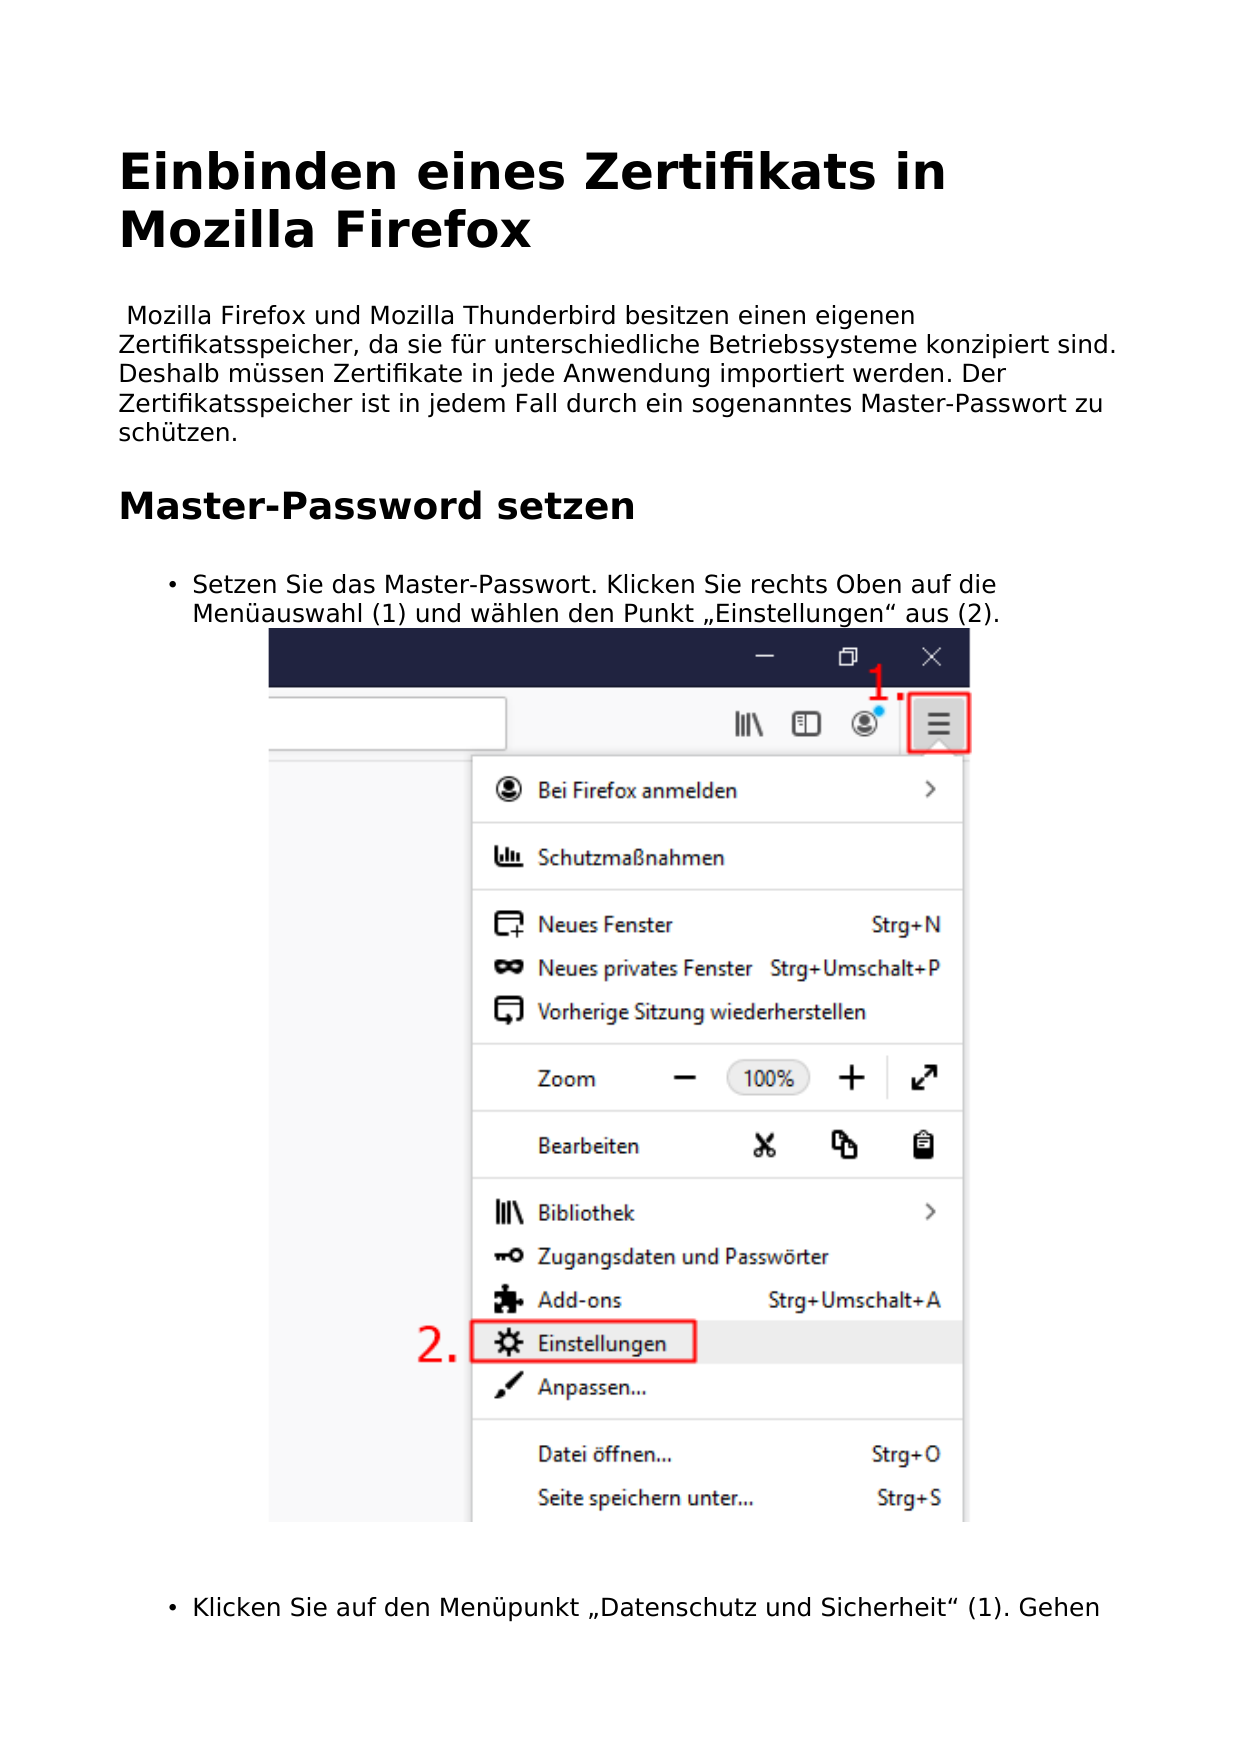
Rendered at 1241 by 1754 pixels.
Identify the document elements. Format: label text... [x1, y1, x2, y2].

list Klicken Sie auf den Menüpunkt „Datenschutz und Sicherheit“ (1). Gehen [177, 1593, 1122, 1622]
subtitle Einbinden eines Zertifikats in Mozilla Firefox [118, 143, 1122, 259]
text Mozilla Firefox und Mozilla Thunderbird besitzen einen eigenen Zertifikatsspeicher, da sie für unterschiedliche Betriebssysteme konzipiert sind. Deshalb müssen Zertifikate in jede Anwendung importiert werden. Der Zertifikatsspeicher ist in jedem Fall durch ein sogenanntes Master-Passwort zu schützen. [118, 272, 1122, 447]
picture [268, 628, 972, 1522]
list Setzen Sie das Master-Passwort. Klicken Sie rechts Oben auf die Menüauswahl (1) und wählen den Punkt „Einstellungen“ aus (2). [177, 570, 1122, 628]
subtitle Master-Password setzen [118, 484, 1122, 528]
